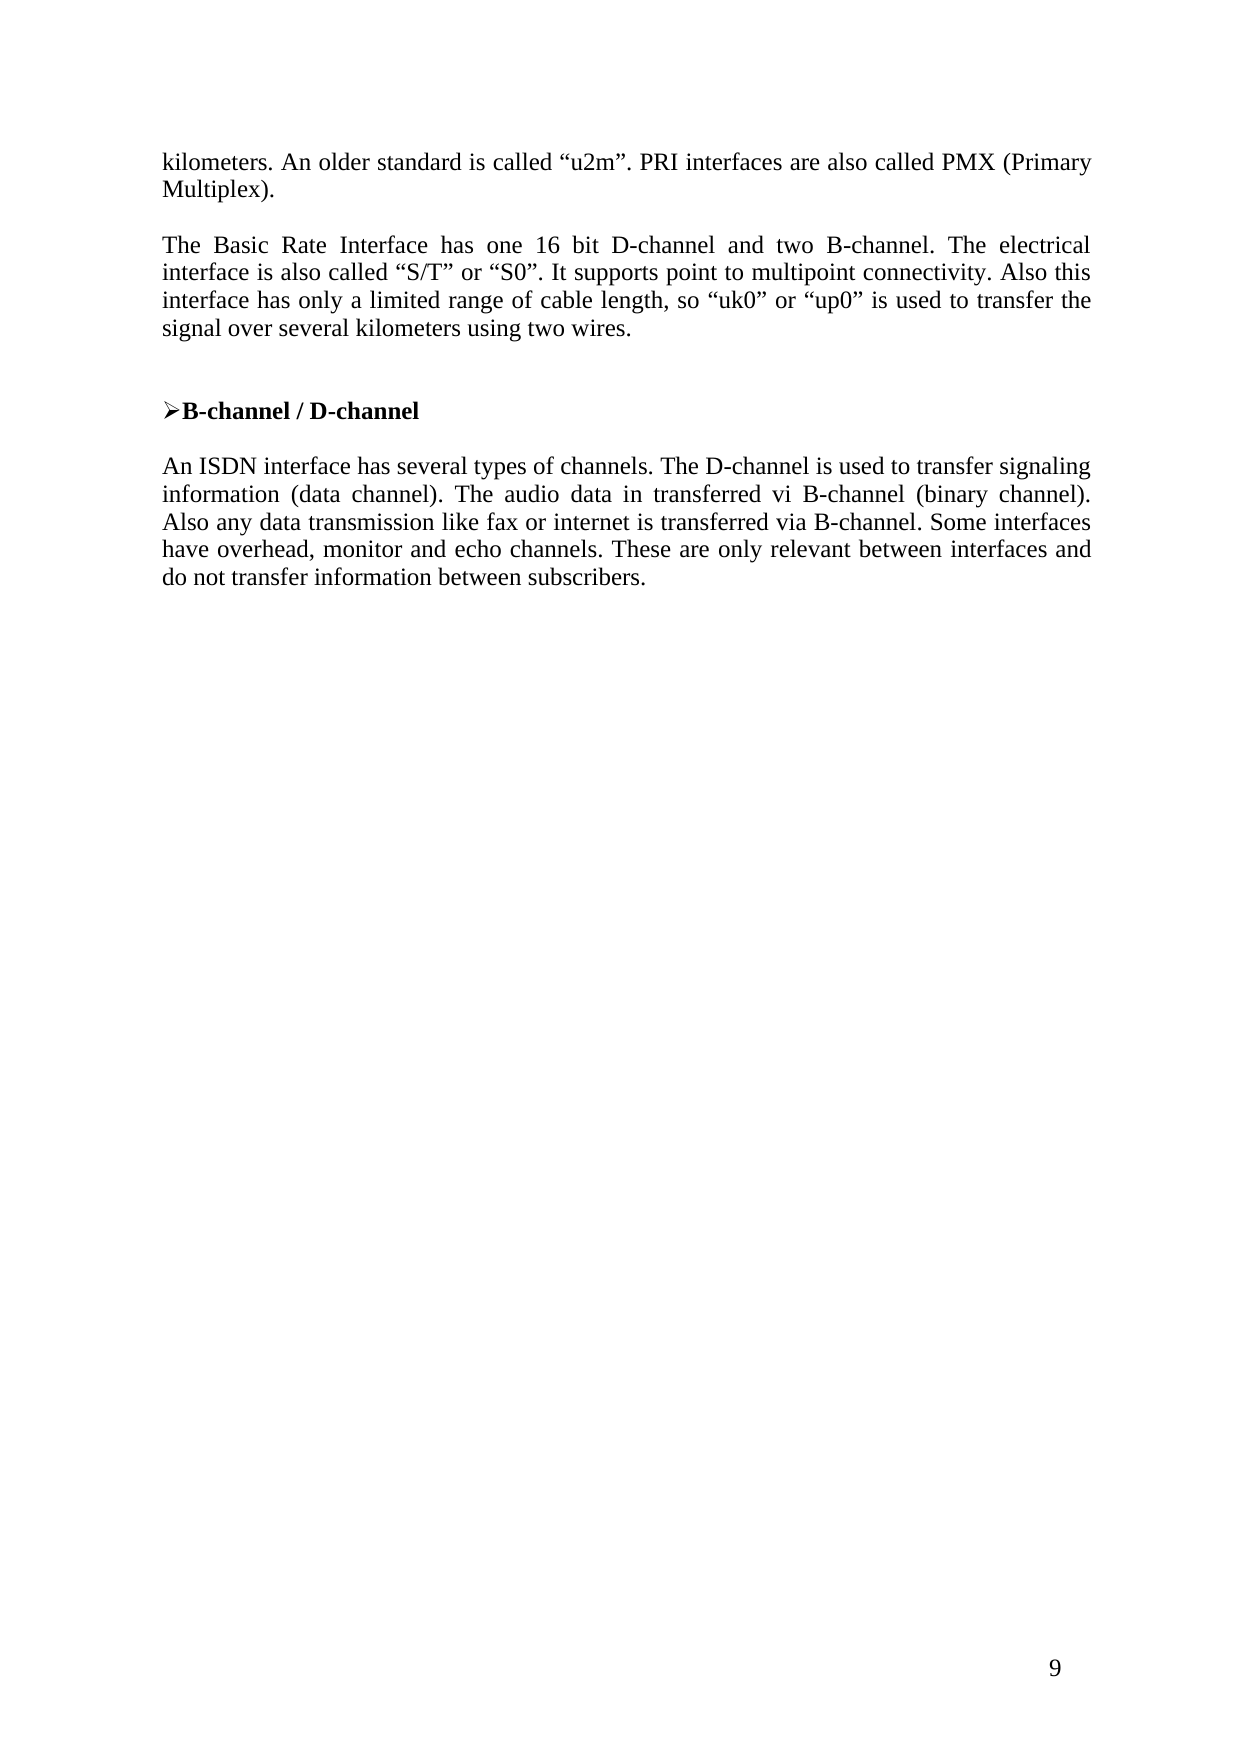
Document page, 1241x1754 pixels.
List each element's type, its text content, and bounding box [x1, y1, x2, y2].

text kilometers. An older standard is called “u2m”. PRI interfaces are also called PMX (Primary Multiplex). [162, 148, 1092, 203]
text The Basic Rate Interface has one 16 bit D-channel and two B-channel. The electrical interface is also called “S/T” or “S0”. It supports point to multipoint connectivity. Also this interface has only a limited range of cable length, so “uk0” or “up0” is used to transfer the signal over several kilometers using two wires. [162, 231, 1092, 342]
text An ISDN interface has several types of channels. The D-channel is used to transfer signaling information (data channel). The audio data in transferred vi B-channel (binary channel). Also any data transmission like fax or internet is transferred via B-channel. Some interfaces have overhead, monitor and echo channels. These are only relevant between interfaces and do not transfer information between subscribers. [162, 452, 1092, 591]
list B-channel / D-channel [162, 397, 1092, 425]
